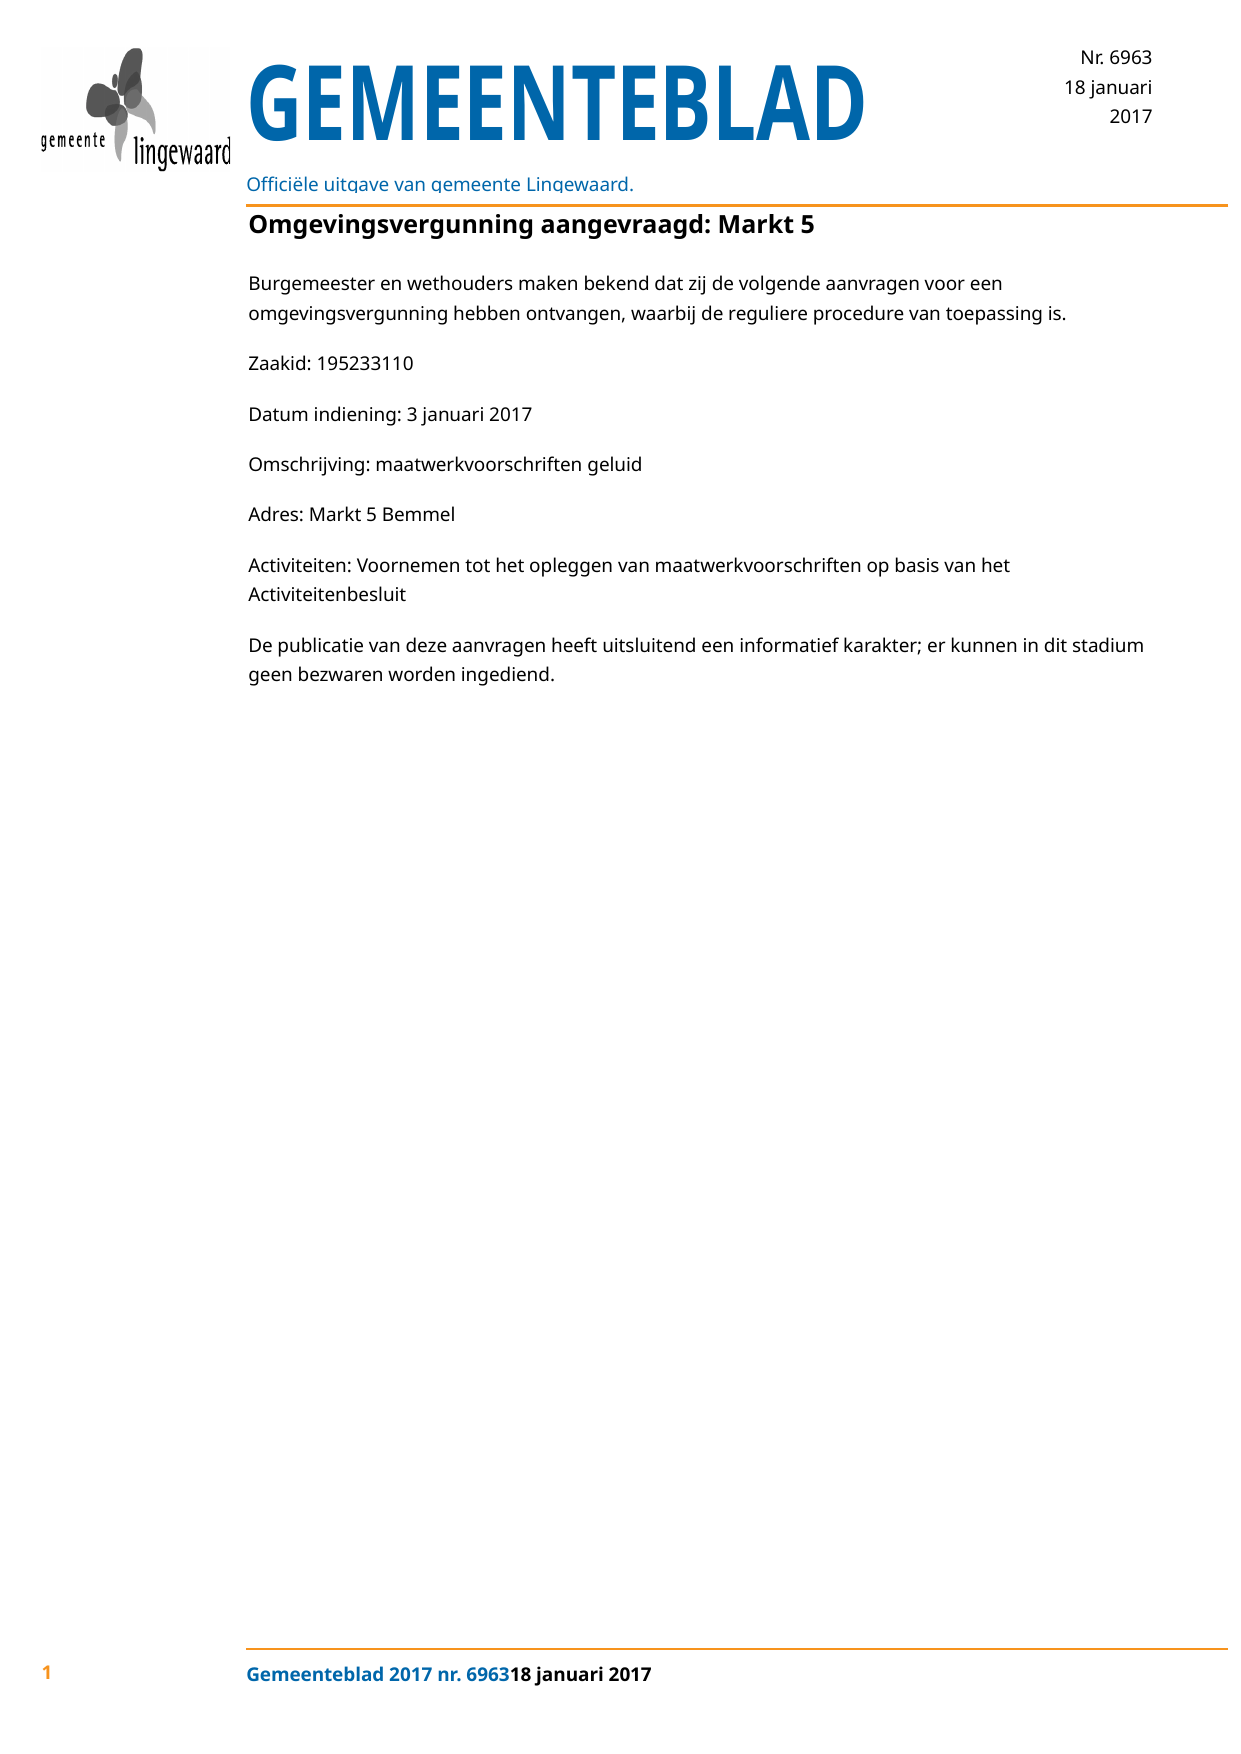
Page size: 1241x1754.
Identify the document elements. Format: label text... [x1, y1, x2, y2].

text Activiteiten: Voornemen tot het opleggen van maatwerkvoorschriften op basis van het Activiteitenbesluit [248, 552, 1152, 607]
text Zaakid: 195233110 [248, 350, 1152, 376]
text Datum indiening: 3 januari 2017 [248, 401, 1152, 426]
text De publicatie van deze aanvragen heeft uitsluitend een informatief karakter; er kunnen in dit stadium geen bezwaren worden ingediend. [248, 632, 1152, 687]
text Omschrijving: maatwerkvoorschriften geluid [248, 451, 1152, 477]
text Adres: Markt 5 Bemmel [248, 502, 1152, 527]
text Burgemeester en wethouders maken bekend dat zij de volgende aanvragen voor een omgevingsvergunning hebben ontvangen, waarbij de reguliere procedure van toepassing is. [248, 270, 1152, 326]
text Omgevingsvergunning aangevraagd: Markt 5 [248, 207, 1152, 241]
picture [41, 47, 231, 172]
